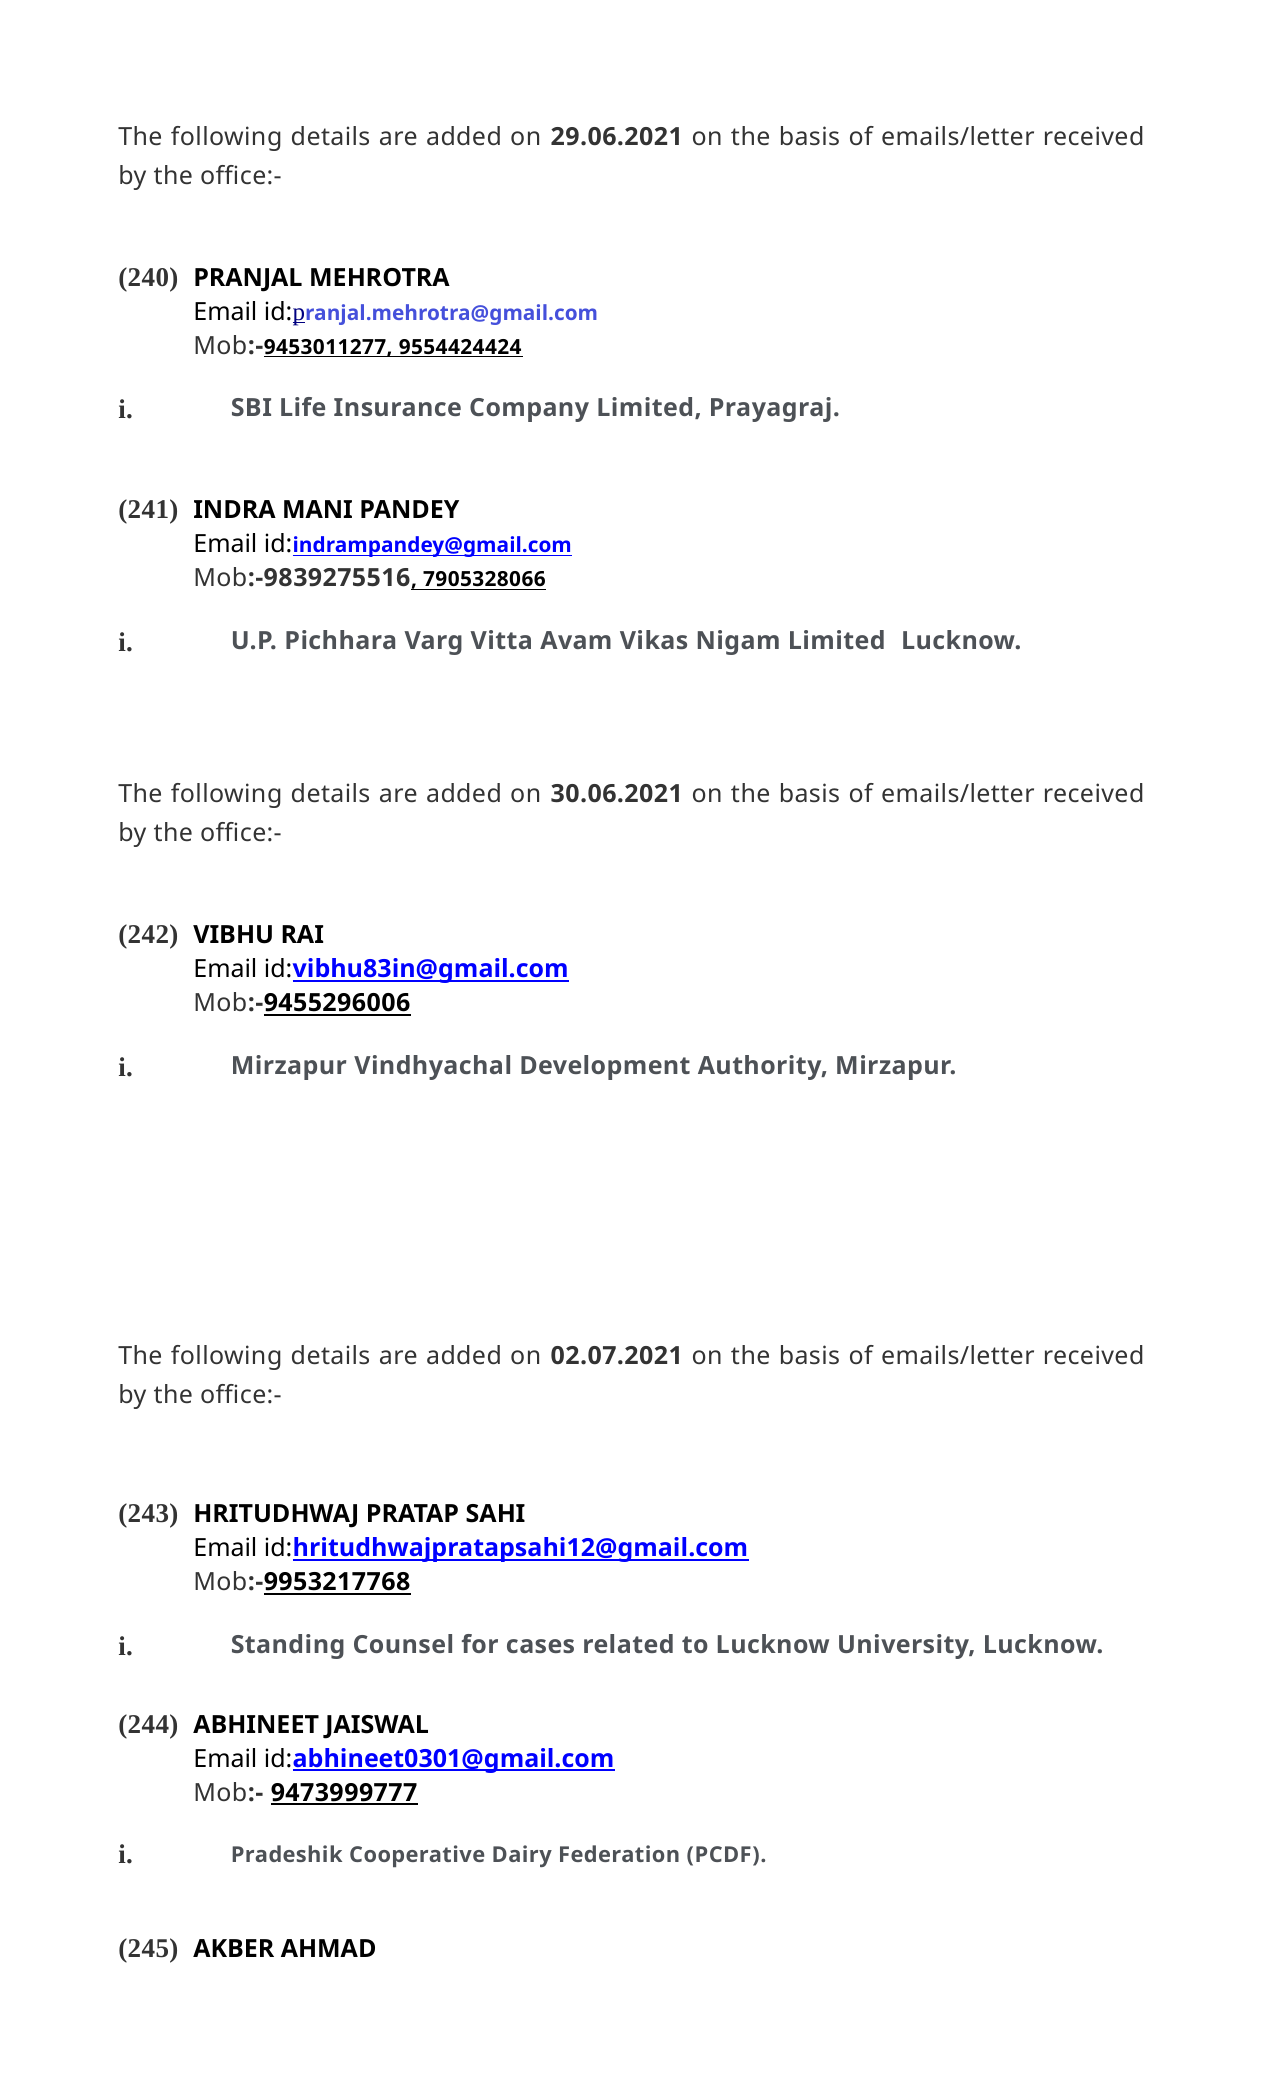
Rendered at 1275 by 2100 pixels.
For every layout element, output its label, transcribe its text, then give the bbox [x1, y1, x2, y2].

list The following details are added on 29.06.2021 on the basis of emails/letter received by the office:- [118, 118, 1145, 191]
text Mob:- 9473999777 [118, 1775, 1145, 1809]
list The following details are added on 02.07.2021 on the basis of emails/letter received by the office:- [118, 1338, 1145, 1411]
list SBI Life Insurance Company Limited, Prayagraj. [118, 390, 1145, 424]
list Vibhu Rai [118, 917, 1145, 951]
list The following details are added on 30.06.2021 on the basis of emails/letter received by the office:- [118, 776, 1145, 849]
list Hritudhwaj Pratap Sahi [118, 1496, 1145, 1530]
list Mirzapur Vindhyachal Development Authority, Mirzapur. [118, 1048, 1145, 1082]
text Mob:-9453011277, 9554424424 [118, 327, 1145, 361]
text Mob:-9455296006 [118, 985, 1145, 1019]
text Email id:hritudhwajpratapsahi12@gmail.com [118, 1530, 1145, 1564]
text Email id:pranjal.mehrotra@gmail.com [118, 293, 1145, 327]
list Akber Ahmad [118, 1930, 1145, 1964]
text Email id:vibhu83in@gmail.com [118, 951, 1145, 985]
list U.P. Pichhara Varg Vitta Avam Vikas Nigam Limited Lucknow. [118, 623, 1145, 657]
text Mob:-9953217768 [118, 1564, 1145, 1598]
list pranjal Mehrotra [118, 259, 1145, 293]
list Standing Counsel for cases related to Lucknow University, Lucknow. [118, 1627, 1145, 1661]
text Mob:-9839275516, 7905328066 [118, 560, 1145, 594]
list Pradeshik Cooperative Dairy Federation (PCDF). [118, 1837, 1145, 1869]
list ABHINEET JAISWAL [118, 1707, 1145, 1741]
text Email id:indrampandey@gmail.com [118, 526, 1145, 560]
list Indra mani pandey [118, 492, 1145, 526]
text Email id:abhineet0301@gmail.com [118, 1741, 1145, 1775]
